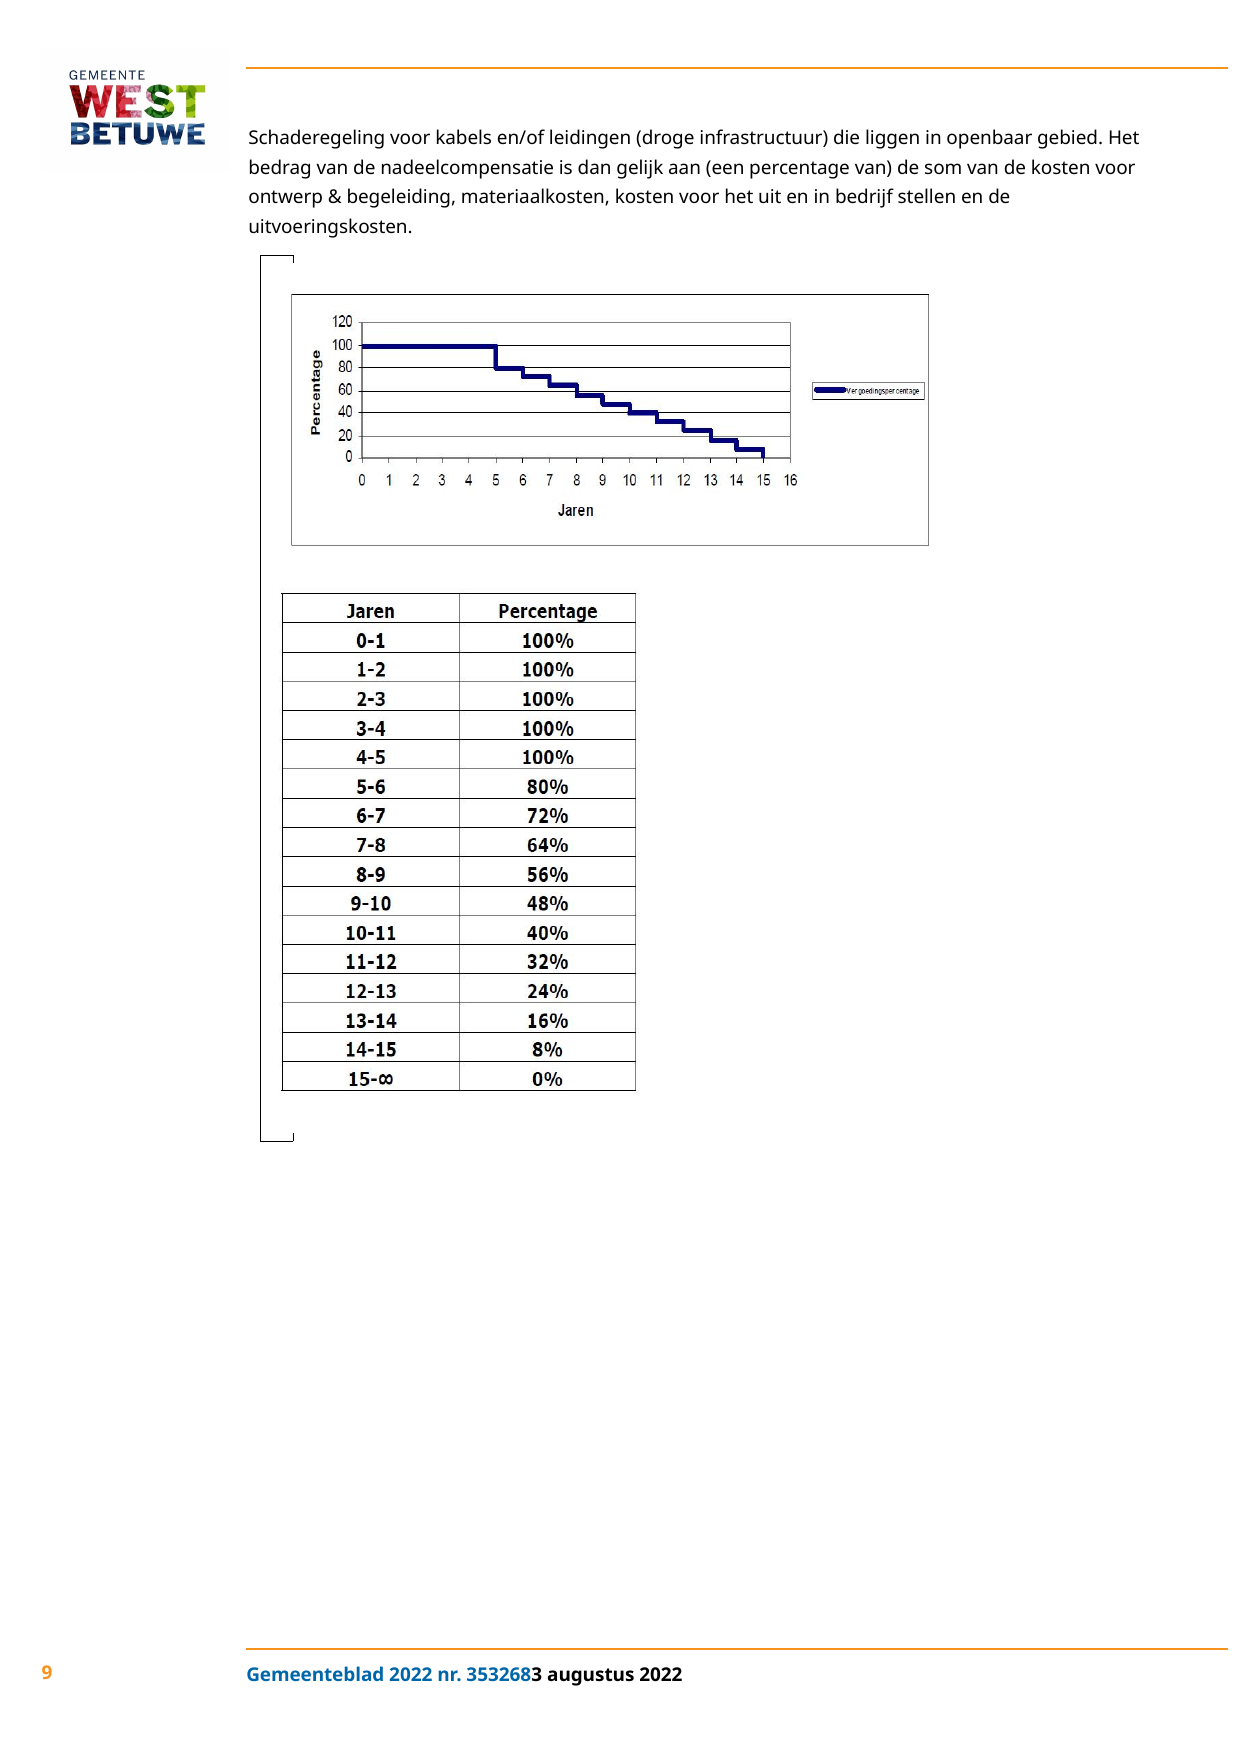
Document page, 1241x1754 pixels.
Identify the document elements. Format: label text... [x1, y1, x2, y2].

text Schaderegeling voor kabels en/of leidingen (droge infrastructuur) die liggen in openbaar gebied. Het bedrag van de nadeelcompensatie is dan gelijk aan (een percentage van) de som van de kosten voor ontwerp & begeleiding, materiaalkosten, kosten voor het uit en in bedrijf stellen en de uitvoeringskosten. [248, 124, 1152, 239]
picture [268, 263, 978, 1133]
picture [41, 47, 231, 172]
